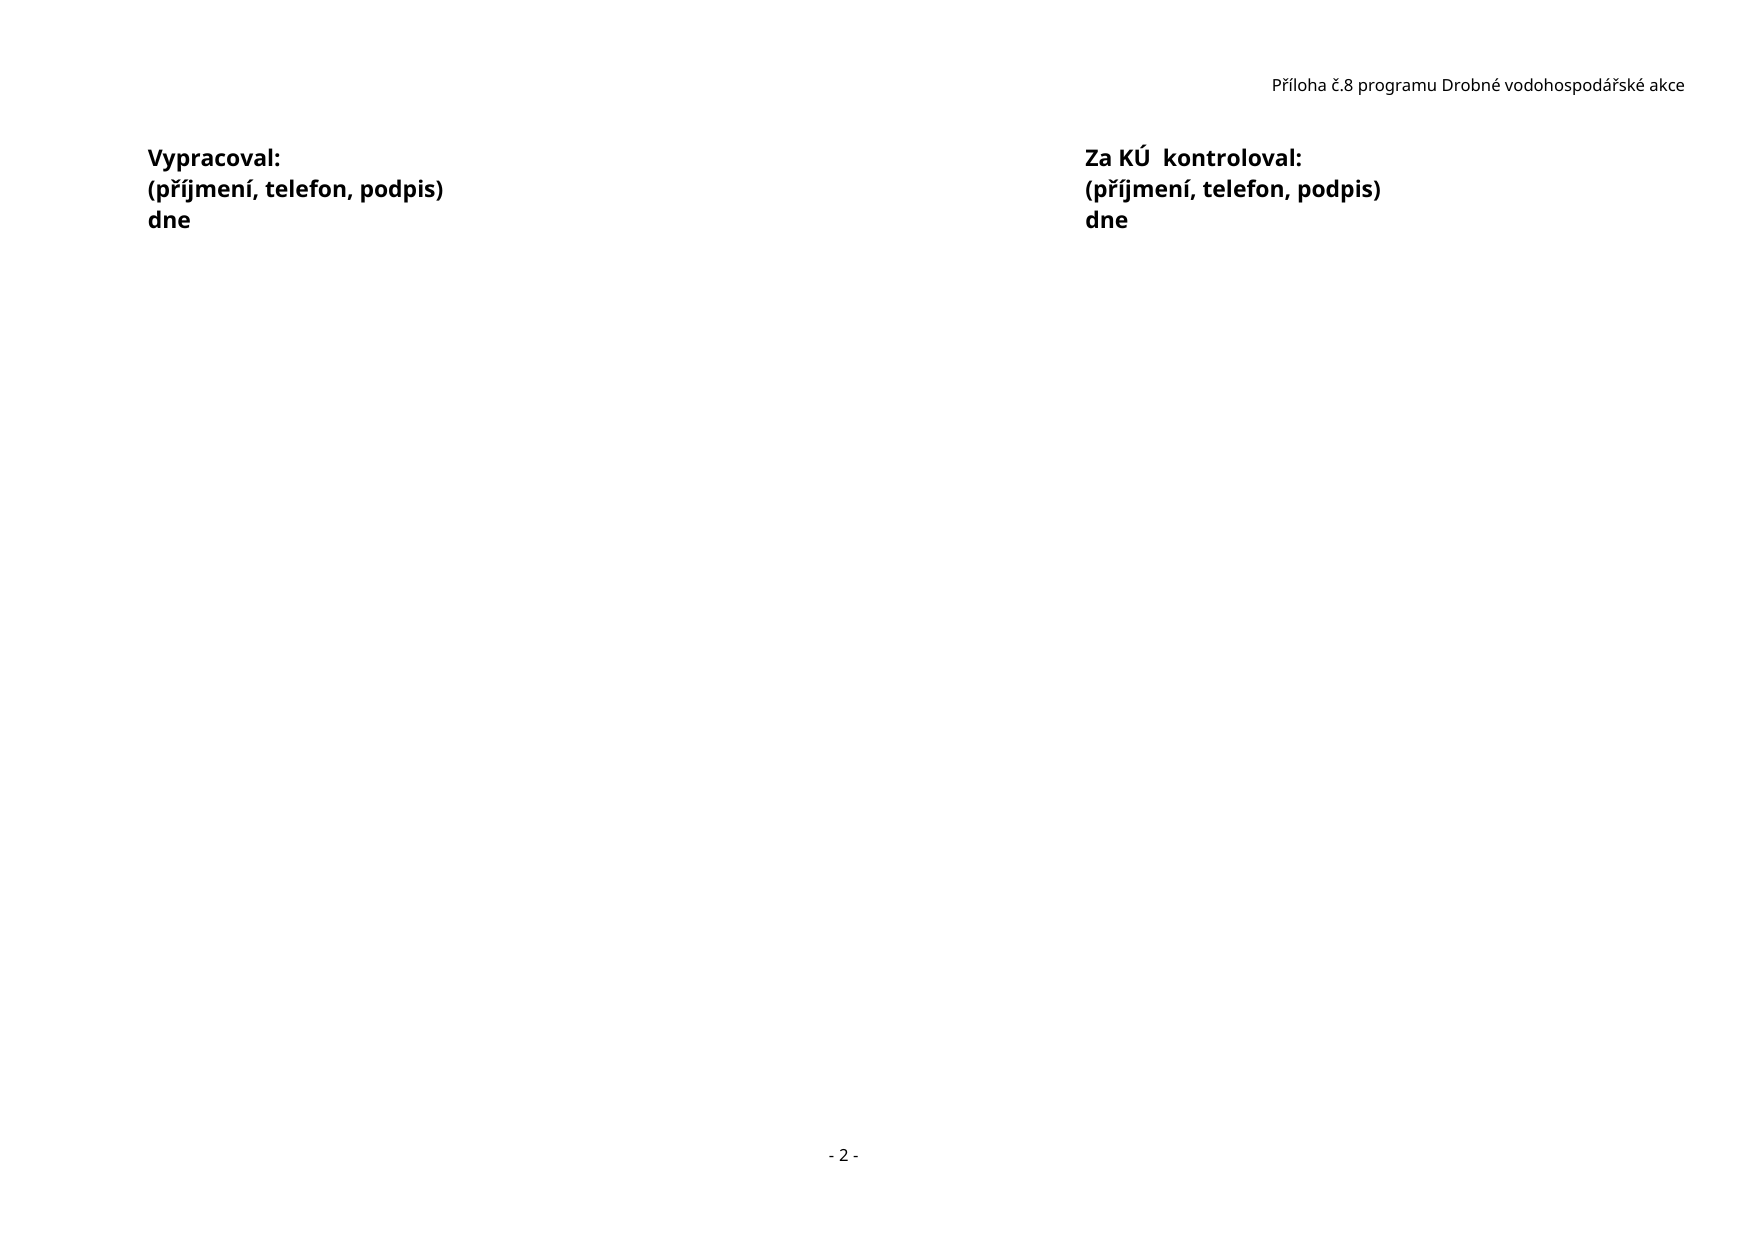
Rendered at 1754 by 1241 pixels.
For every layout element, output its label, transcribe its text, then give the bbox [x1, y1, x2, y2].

subtitle Vypracoval: Za KÚ kontroloval: [148, 142, 1606, 173]
subtitle (příjmení, telefon, podpis) (příjmení, telefon, podpis) [148, 173, 1606, 204]
subtitle dne dne [148, 204, 1606, 236]
